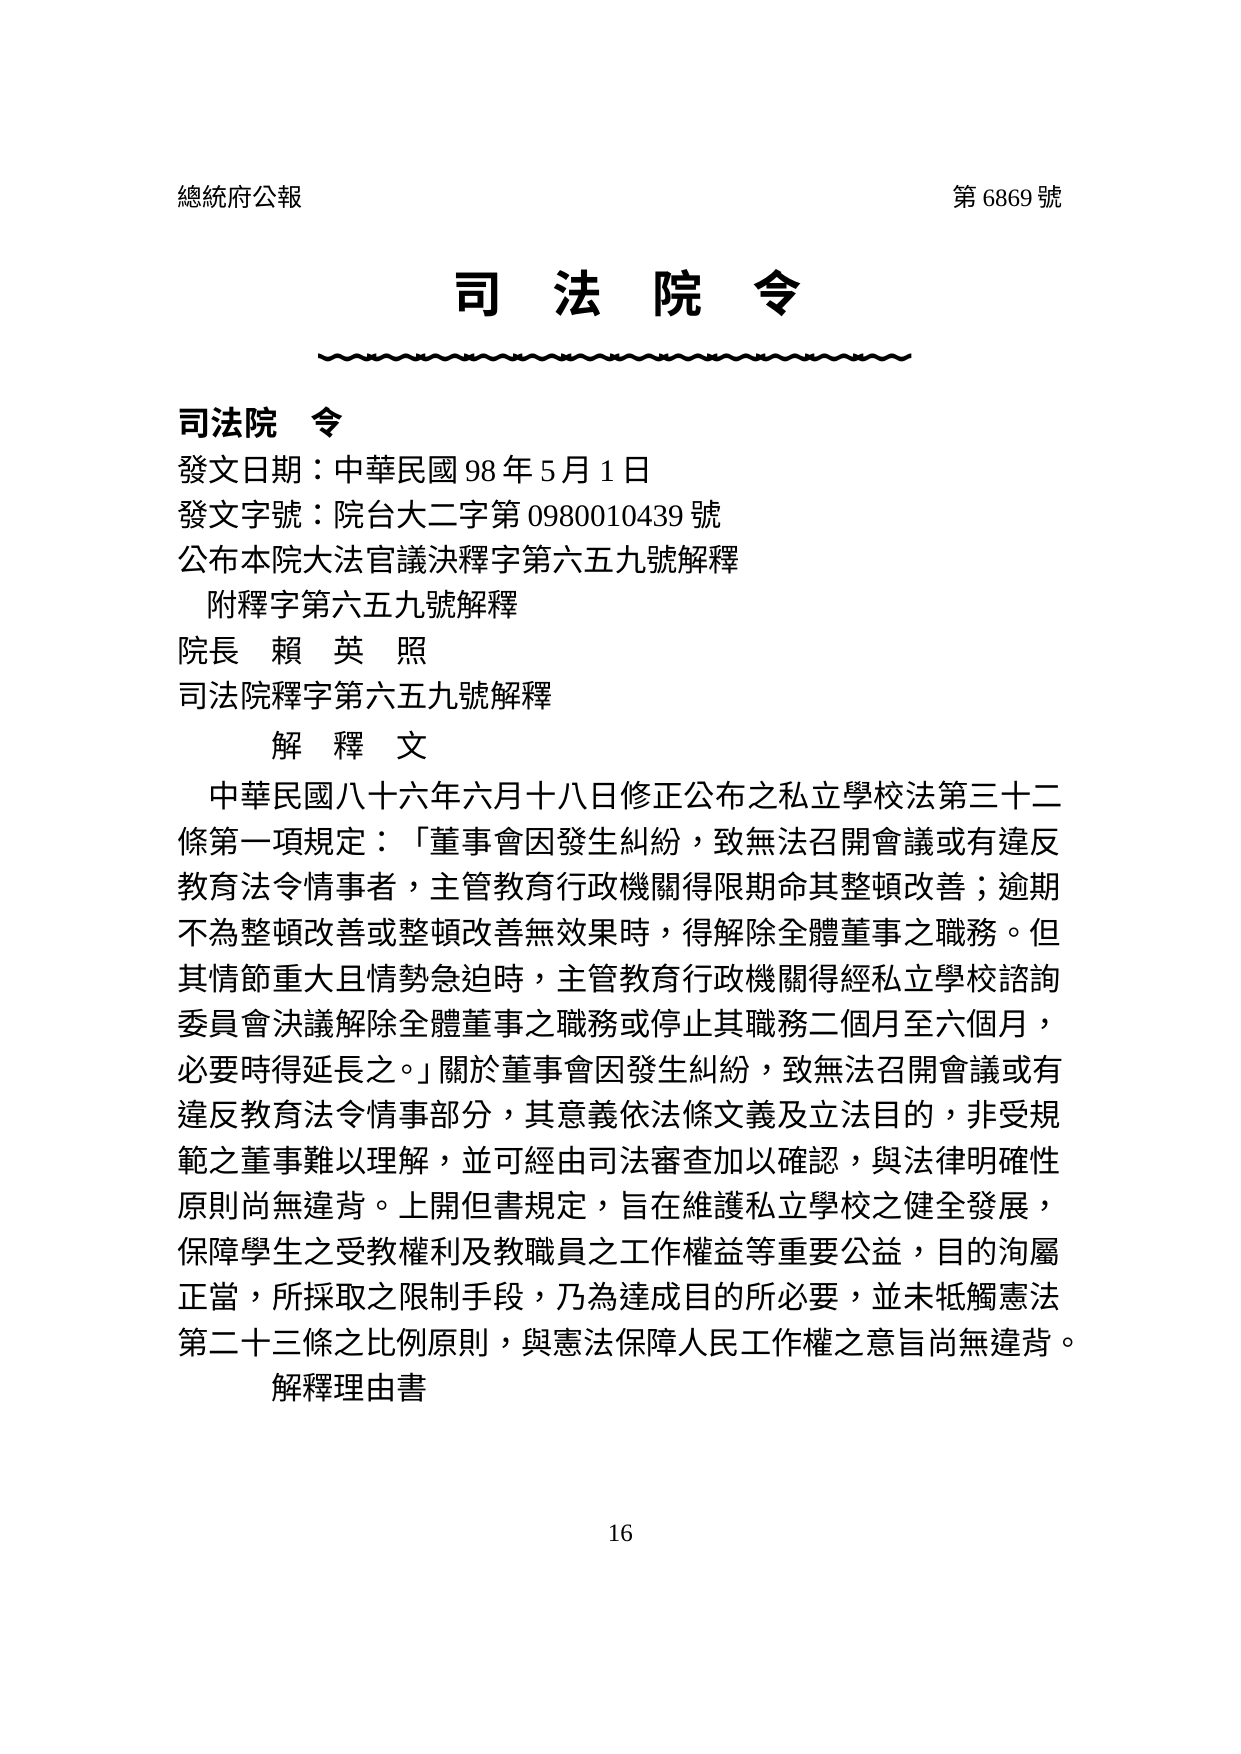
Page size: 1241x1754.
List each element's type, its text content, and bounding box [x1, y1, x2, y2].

text 司法院 令 [177, 399, 1063, 445]
text 院長 賴 英 照 [177, 626, 1063, 671]
text 發文日期：中華民國98年5月1日 [177, 445, 1063, 490]
text ﹏﹏﹏﹏﹏﹏﹏﹏﹏﹏﹏﹏ [177, 337, 1063, 362]
text 發文字號：院台大二字第0980010439號 [177, 490, 1063, 535]
text 解釋理由書 [177, 1363, 1063, 1408]
text 公布本院大法官議決釋字第六五九號解釋 [177, 535, 1063, 581]
text 中華民國八十六年六月十八日修正公布之私立學校法第三十二條第一項規定：「董事會因發生糾紛，致無法召開會議或有違反教育法令情事者，主管教育行政機關得限期命其整頓改善；逾期不為整頓改善或整頓改善無效果時，得解除全體董事之職務。但其情節重大且情勢急迫時，主管教育行政機關得經私立學校諮詢委員會決議解除全體董事之職務或停止其職務二個月至六個月，必要時得延長之。」關於董事會因發生糾紛，致無法召開會議或有違反教育法令情事部分，其意義依法條文義及立法目的，非受規範之董事難以理解，並可經由司法審查加以確認，與法律明確性原則尚無違背。上開但書規定，旨在維護私立學校之健全發展，保障學生之受教權利及教職員之工作權益等重要公益，目的洵屬正當，所採取之限制手段，乃為達成目的所必要，並未牴觸憲法第二十三條之比例原則，與憲法保障人民工作權之意旨尚無違背。 [177, 771, 1063, 1363]
text 解 釋 文 [177, 721, 1063, 766]
text 司 法 院 令 [192, 266, 1063, 324]
text 附釋字第六五九號解釋 [206, 581, 1063, 626]
text 司法院釋字第六五九號解釋 [177, 671, 1063, 716]
